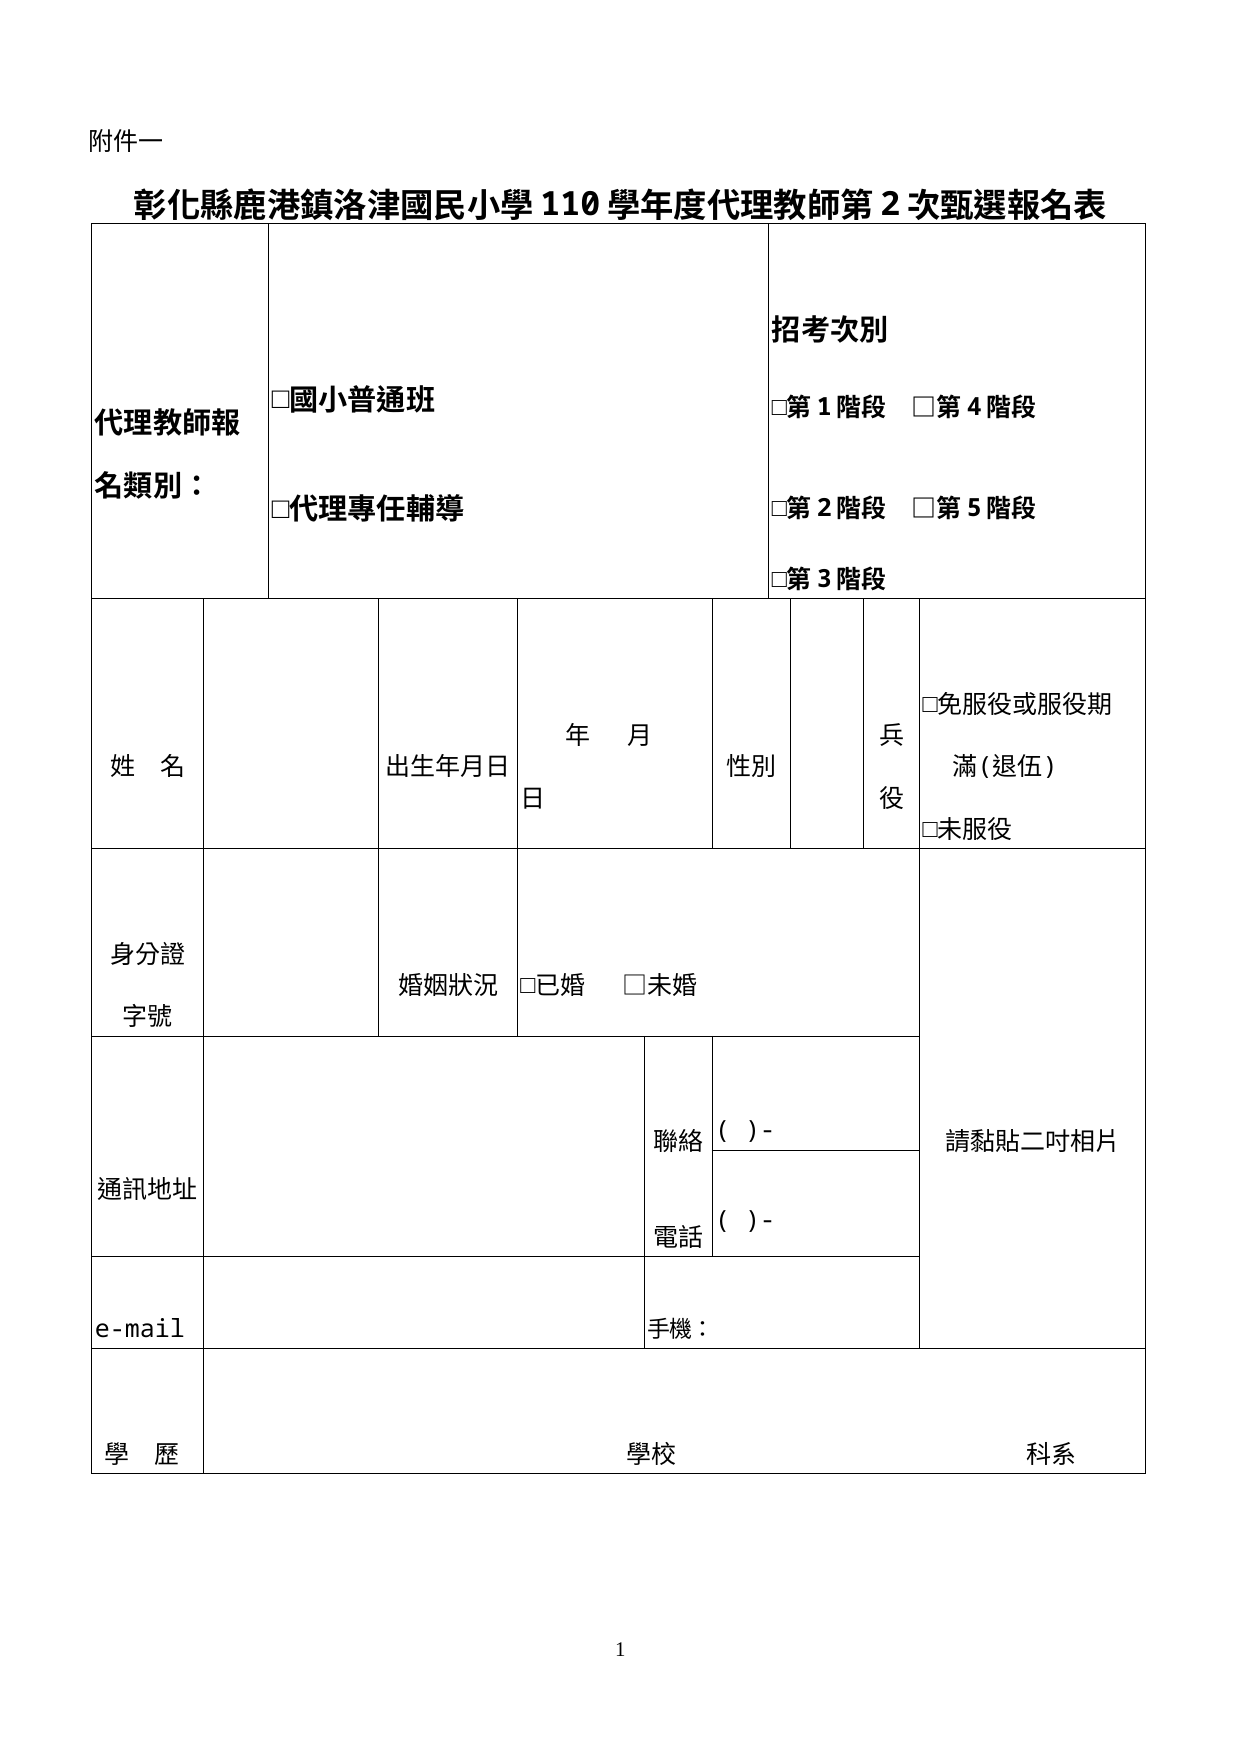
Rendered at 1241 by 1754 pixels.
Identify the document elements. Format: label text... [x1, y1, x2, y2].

table_cell 出生年月日 [379, 599, 517, 848]
table_cell 身分證 字號 [92, 849, 203, 1036]
table_cell 姓 名 [92, 599, 203, 848]
text 附件一 [89, 98, 1152, 161]
table_cell 通訊地址 [92, 1037, 203, 1256]
table_header □國小普通班 □代理專任輔導 [269, 224, 768, 598]
table_cell 請黏貼二吋相片 [920, 849, 1145, 1348]
table_cell 年 月 日 [518, 599, 712, 848]
table_header 代理教師報名類別： [92, 224, 268, 598]
table_cell 性別 [713, 599, 790, 848]
table_cell [791, 599, 863, 848]
table_cell [204, 1037, 644, 1256]
table_cell 學 歷 [92, 1349, 203, 1473]
table_header 招考次別 □第1階段 □第4階段 □第2階段 □第5階段 □第3階段 [769, 224, 1145, 598]
table_cell ( )- [713, 1151, 919, 1256]
table_cell e-mail [92, 1257, 203, 1348]
table_cell 手機： [645, 1257, 919, 1348]
table_cell □已婚 □未婚 [518, 849, 919, 1036]
table_cell 聯絡 電話 [645, 1037, 712, 1256]
table_cell □免服役或服役期 滿(退伍) □未服役 [920, 599, 1145, 848]
table_cell 兵役 [864, 599, 919, 848]
table_cell 學校 科系 [204, 1349, 1145, 1473]
table_cell ( )- [713, 1037, 919, 1150]
table_cell 婚姻狀況 [379, 849, 517, 1036]
table_cell [204, 849, 378, 1036]
table_cell [204, 1257, 644, 1348]
table_cell [204, 599, 378, 848]
text 彰化縣鹿港鎮洛津國民小學110學年度代理教師第2次甄選報名表 [89, 161, 1152, 223]
